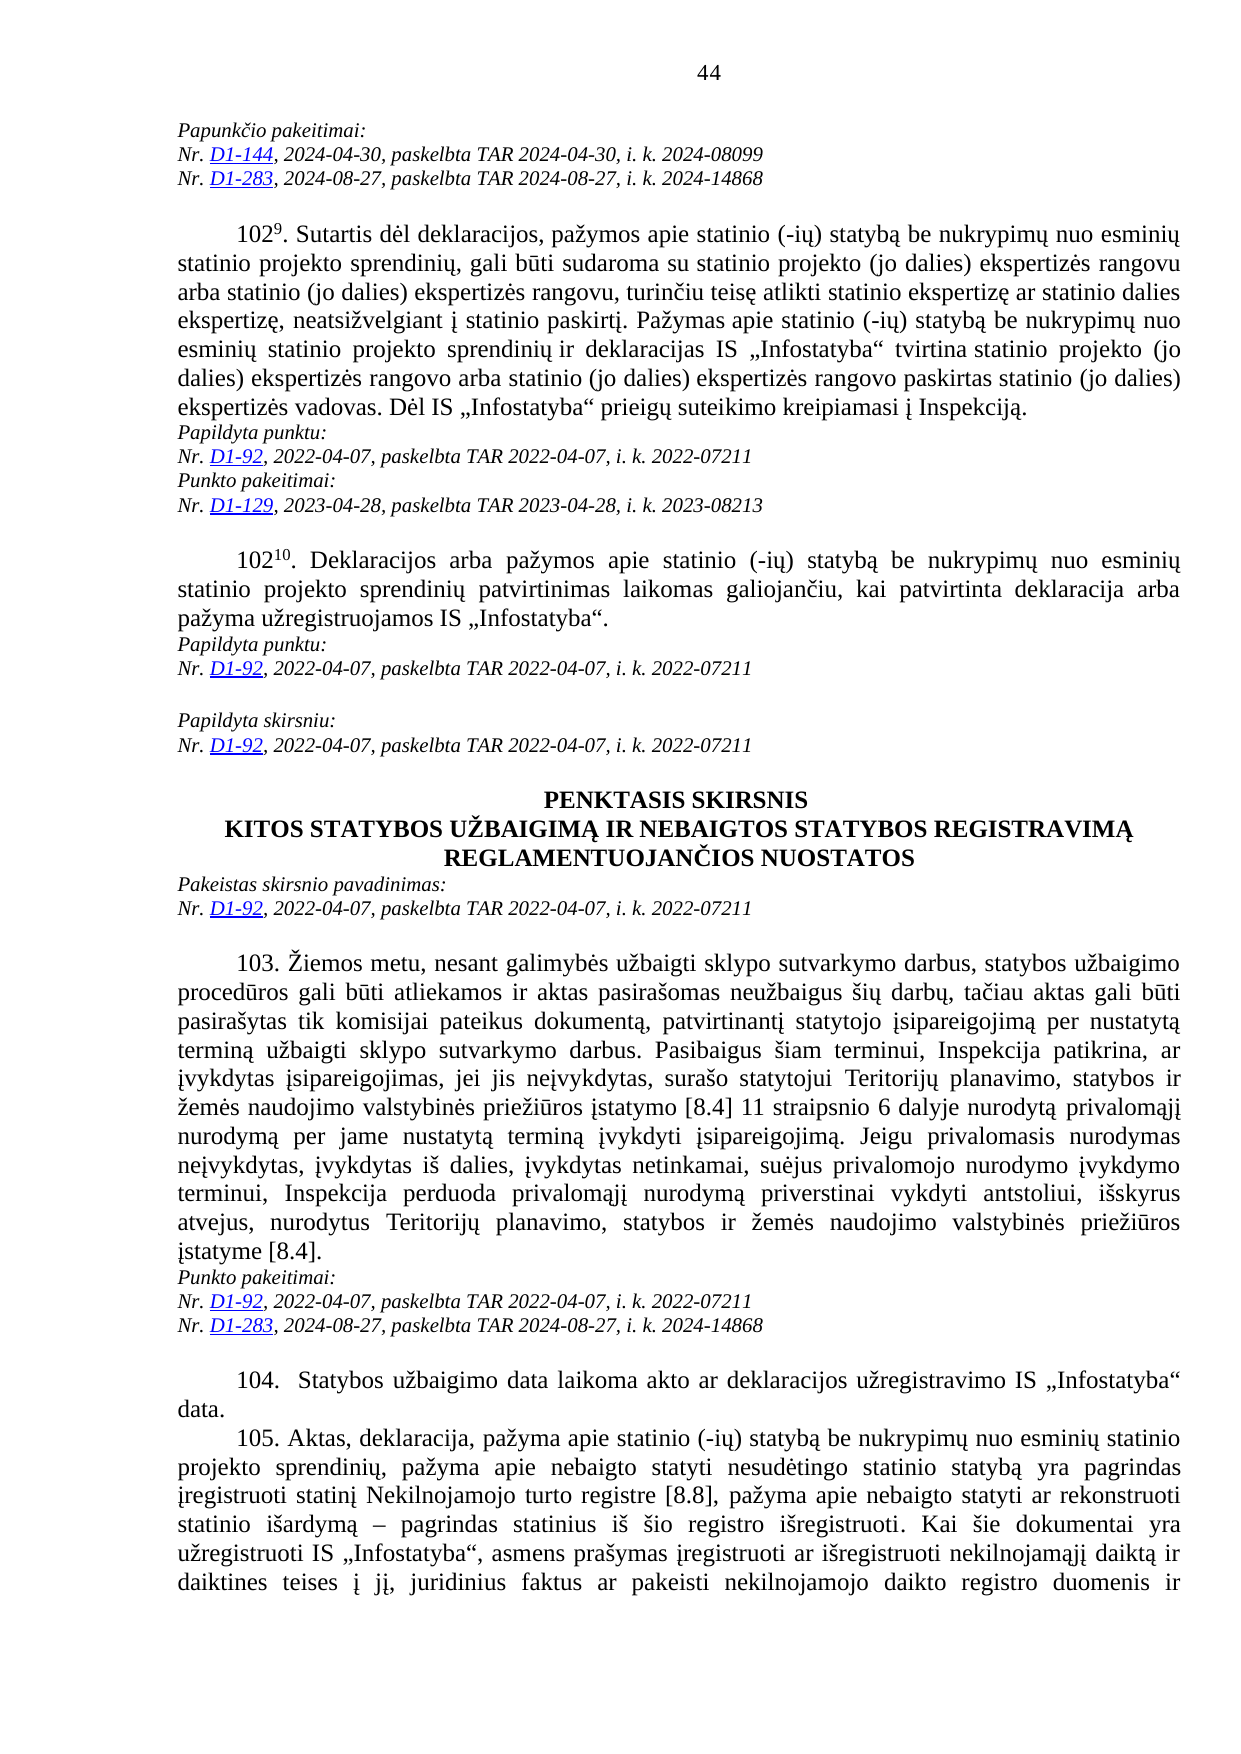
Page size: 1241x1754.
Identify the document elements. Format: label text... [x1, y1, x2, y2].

text Nr. D1-92, 2022-04-07, paskelbta TAR 2022-04-07, i. k. 2022-07211 [177, 1289, 1181, 1313]
text Nr. D1-129, 2023-04-28, paskelbta TAR 2023-04-28, i. k. 2023-08213 [177, 492, 1181, 517]
text Nr. D1-283, 2024-08-27, paskelbta TAR 2024-08-27, i. k. 2024-14868 [177, 166, 1181, 190]
text Nr. D1-283, 2024-08-27, paskelbta TAR 2024-08-27, i. k. 2024-14868 [177, 1313, 1181, 1337]
text Nr. D1-92, 2022-04-07, paskelbta TAR 2022-04-07, i. k. 2022-07211 [177, 732, 1181, 757]
text 10210. Deklaracijos arba pažymos apie statinio (-ių) statybą be nukrypimų nuo esminių statinio projekto sprendinių patvirtinimas laikomas galiojančiu, kai patvirtinta deklaracija arba pažyma užregistruojamos IS „Infostatyba“. [177, 545, 1181, 632]
text Papunkčio pakeitimai: [177, 118, 1181, 142]
text 103. Žiemos metu, nesant galimybės užbaigti sklypo sutvarkymo darbus, statybos užbaigimo procedūros gali būti atliekamos ir aktas pasirašomas neužbaigus šių darbų, tačiau aktas gali būti pasirašytas tik komisijai pateikus dokumentą, patvirtinantį statytojo įsipareigojimą per nustatytą terminą užbaigti sklypo sutvarkymo darbus. Pasibaigus šiam terminui, Inspekcija patikrina, ar įvykdytas įsipareigojimas, jei jis neįvykdytas, surašo statytojui Teritorijų planavimo, statybos ir žemės naudojimo valstybinės priežiūros įstatymo [8.4] 11 straipsnio 6 dalyje nurodytą privalomąjį nurodymą per jame nustatytą terminą įvykdyti įsipareigojimą. Jeigu privalomasis nurodymas neįvykdytas, įvykdytas iš dalies, įvykdytas netinkamai, suėjus privalomojo nurodymo įvykdymo terminui, Inspekcija perduoda privalomąjį nurodymą priverstinai vykdyti antstoliui, išskyrus atvejus, nurodytus Teritorijų planavimo, statybos ir žemės naudojimo valstybinės priežiūros įstatyme [8.4]. [177, 948, 1181, 1265]
text Nr. D1-92, 2022-04-07, paskelbta TAR 2022-04-07, i. k. 2022-07211 [177, 896, 1181, 920]
text 105. Aktas, deklaracija, pažyma apie statinio (-ių) statybą be nukrypimų nuo esminių statinio projekto sprendinių, pažyma apie nebaigto statyti nesudėtingo statinio statybą yra pagrindas įregistruoti statinį Nekilnojamojo turto registre [8.8], pažyma apie nebaigto statyti ar rekonstruoti statinio išardymą – pagrindas statinius iš šio registro išregistruoti. Kai šie dokumentai yra užregistruoti IS „Infostatyba“, asmens prašymas įregistruoti ar išregistruoti nekilnojamąjį daiktą ir daiktines teises į jį, juridinius faktus ar pakeisti nekilnojamojo daikto registro duomenis ir [177, 1423, 1181, 1596]
text KITOS STATYBOS UŽBAIGIMĄ IR NEBAIGTOS STATYBOS REGISTRAVIMĄ REGLAMENTUOJANČIOS NUOSTATOS [177, 814, 1181, 872]
text Nr. D1-144, 2024-04-30, paskelbta TAR 2024-04-30, i. k. 2024-08099 [177, 142, 1181, 166]
text Nr. D1-92, 2022-04-07, paskelbta TAR 2022-04-07, i. k. 2022-07211 [177, 656, 1181, 680]
text PENKTASIS SKIRSNIS [177, 785, 1181, 814]
text Punkto pakeitimai: [177, 1265, 1181, 1289]
text Papildyta punktu: [177, 420, 1181, 444]
text Punkto pakeitimai: [177, 468, 1181, 492]
text 1029. Sutartis dėl deklaracijos, pažymos apie statinio (-ių) statybą be nukrypimų nuo esminių statinio projekto sprendinių, gali būti sudaroma su statinio projekto (jo dalies) ekspertizės rangovu arba statinio (jo dalies) ekspertizės rangovu, turinčiu teisę atlikti statinio ekspertizę ar statinio dalies ekspertizę, neatsižvelgiant į statinio paskirtį. Pažymas apie statinio (-ių) statybą be nukrypimų nuo esminių statinio projekto sprendinių ir deklaracijas IS „Infostatyba“ tvirtina statinio projekto (jo dalies) ekspertizės rangovo arba statinio (jo dalies) ekspertizės rangovo paskirtas statinio (jo dalies) ekspertizės vadovas. Dėl IS „Infostatyba“ prieigų suteikimo kreipiamasi į Inspekciją. [177, 219, 1181, 420]
text Papildyta skirsniu: [177, 708, 1181, 732]
text Nr. D1-92, 2022-04-07, paskelbta TAR 2022-04-07, i. k. 2022-07211 [177, 444, 1181, 468]
text 104. Statybos užbaigimo data laikoma akto ar deklaracijos užregistravimo IS „Infostatyba“ data. [177, 1366, 1181, 1423]
text Papildyta punktu: [177, 632, 1181, 656]
text Pakeistas skirsnio pavadinimas: [177, 872, 1181, 896]
